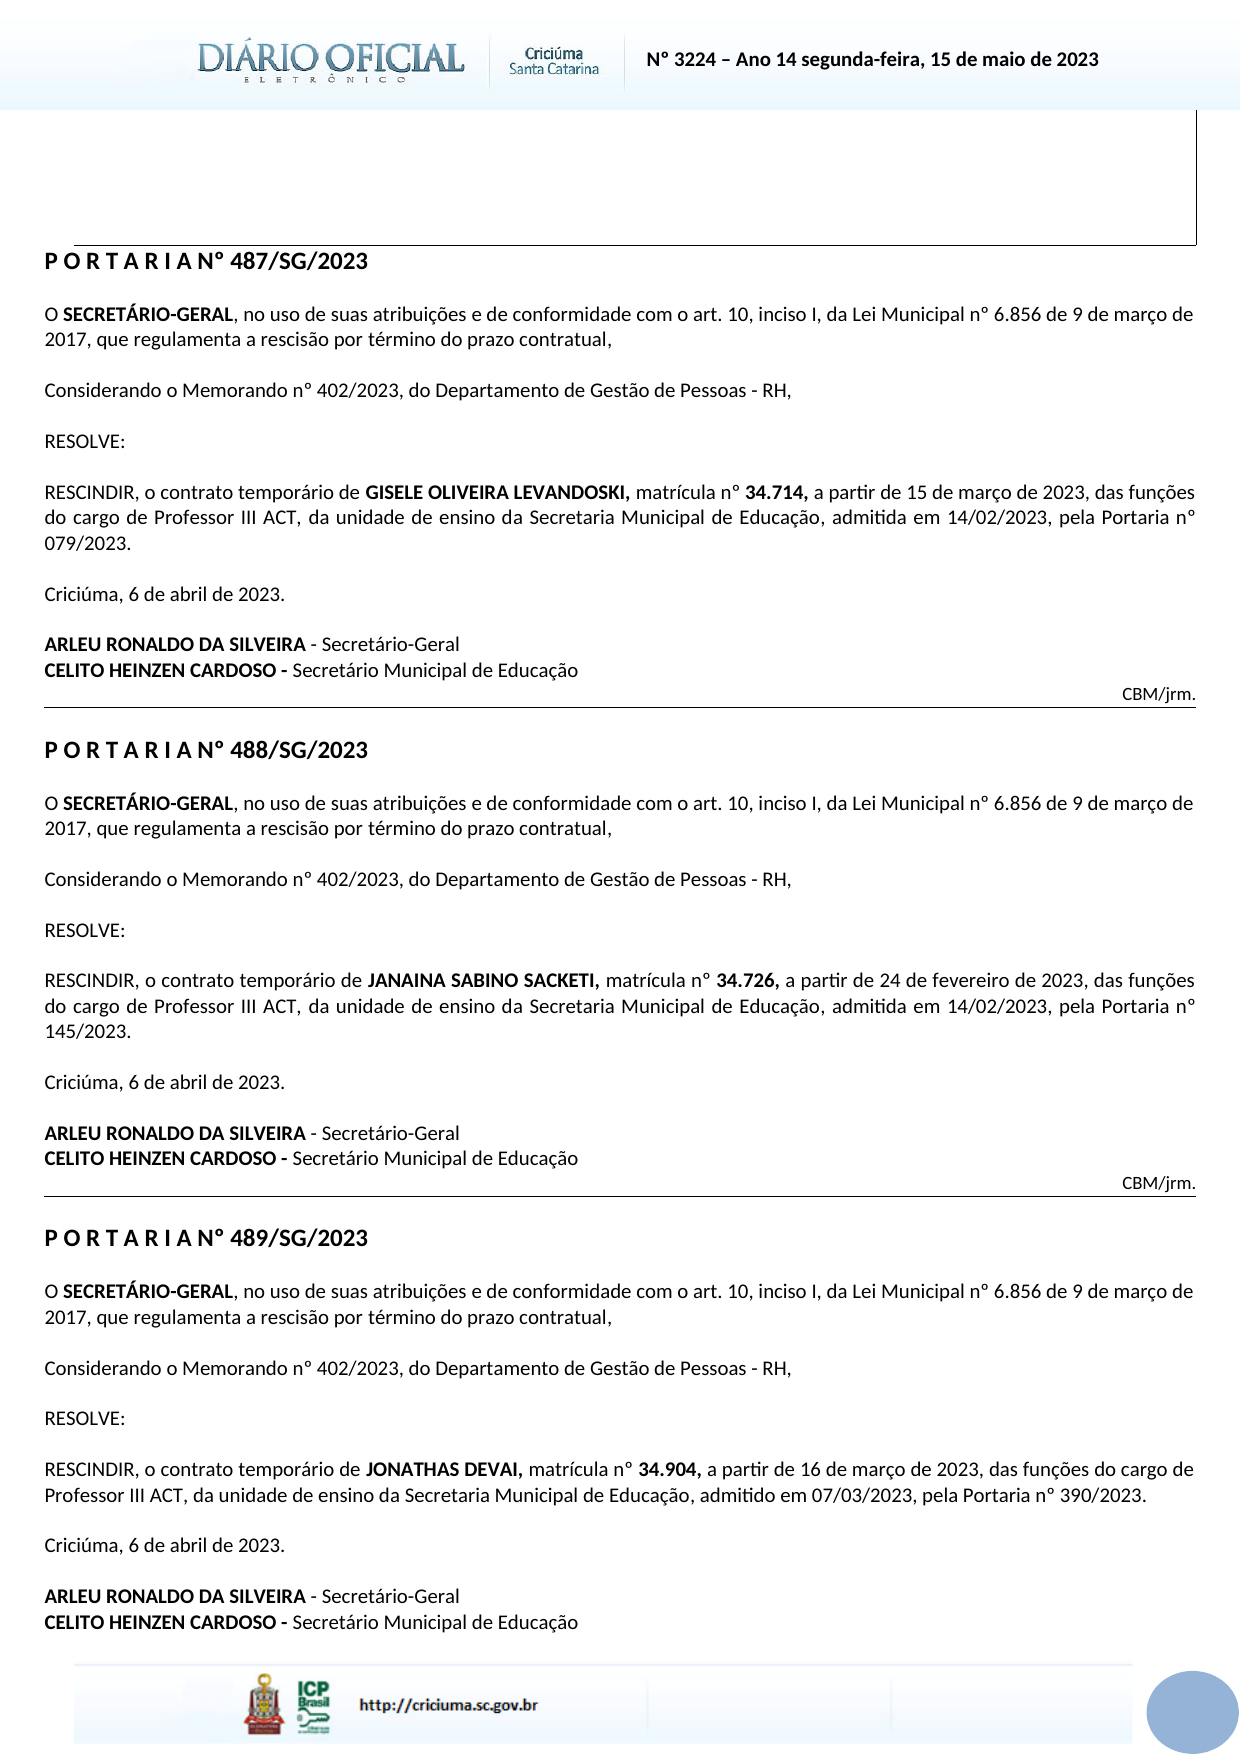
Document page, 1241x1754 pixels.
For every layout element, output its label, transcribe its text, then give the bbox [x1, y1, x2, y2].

text Considerando o Memorando nº 402/2023, do Departamento de Gestão de Pessoas - RH, [44, 866, 1196, 891]
text O SECRETÁRIO-GERAL, no uso de suas atribuições e de conformidade com o art. 10, inciso I, da Lei Municipal nº 6.856 de 9 de março de 2017, que regulamenta a rescisão por término do prazo contratual, [44, 1278, 1196, 1329]
text O SECRETÁRIO-GERAL, no uso de suas atribuições e de conformidade com o art. 10, inciso I, da Lei Municipal nº 6.856 de 9 de março de 2017, que regulamenta a rescisão por término do prazo contratual, [44, 790, 1196, 841]
text CELITO HEINZEN CARDOSO - Secretário Municipal de Educação [44, 1146, 1196, 1171]
text RESOLVE: [44, 428, 1196, 454]
text RESCINDIR, o contrato temporário de GISELE OLIVEIRA LEVANDOSKI, matrícula nº 34.714, a partir de 15 de março de 2023, das funções do cargo de Professor III ACT, da unidade de ensino da Secretaria Municipal de Educação, admitida em 14/02/2023, pela Portaria nº 079/2023. [44, 479, 1196, 555]
text RESCINDIR, o contrato temporário de JONATHAS DEVAI, matrícula nº 34.904, a partir de 16 de março de 2023, das funções do cargo de Professor III ACT, da unidade de ensino da Secretaria Municipal de Educação, admitido em 07/03/2023, pela Portaria nº 390/2023. [44, 1456, 1196, 1507]
text Criciúma, 6 de abril de 2023. [44, 581, 1196, 606]
text P O R T A R I A Nº 488/SG/2023 [44, 734, 1196, 764]
text CELITO HEINZEN CARDOSO - Secretário Municipal de Educação [44, 657, 1196, 682]
text Considerando o Memorando nº 402/2023, do Departamento de Gestão de Pessoas - RH, [44, 377, 1196, 403]
text O SECRETÁRIO-GERAL, no uso de suas atribuições e de conformidade com o art. 10, inciso I, da Lei Municipal nº 6.856 de 9 de março de 2017, que regulamenta a rescisão por término do prazo contratual, [44, 301, 1196, 352]
text RESCINDIR, o contrato temporário de JANAINA SABINO SACKETI, matrícula nº 34.726, a partir de 24 de fevereiro de 2023, das funções do cargo de Professor III ACT, da unidade de ensino da Secretaria Municipal de Educação, admitida em 14/02/2023, pela Portaria nº 145/2023. [44, 968, 1196, 1044]
list ARLEU RONALDO DA SILVEIRA - Secretário-Geral [44, 1583, 1196, 1609]
text CBM/jrm. [44, 682, 1196, 707]
text Considerando o Memorando nº 402/2023, do Departamento de Gestão de Pessoas - RH, [44, 1355, 1196, 1380]
text RESOLVE: [44, 1406, 1196, 1431]
list ARLEU RONALDO DA SILVEIRA - Secretário-Geral [44, 1120, 1196, 1146]
text P O R T A R I A Nº 487/SG/2023 [44, 245, 1196, 276]
text Criciúma, 6 de abril de 2023. [44, 1533, 1196, 1558]
text Criciúma, 6 de abril de 2023. [44, 1069, 1196, 1095]
text P O R T A R I A Nº 489/SG/2023 [44, 1222, 1196, 1253]
text CELITO HEINZEN CARDOSO - Secretário Municipal de Educação [44, 1609, 1196, 1634]
text CBM/jrm. [44, 1171, 1196, 1196]
text RESOLVE: [44, 917, 1196, 942]
list ARLEU RONALDO DA SILVEIRA - Secretário-Geral [44, 632, 1196, 657]
